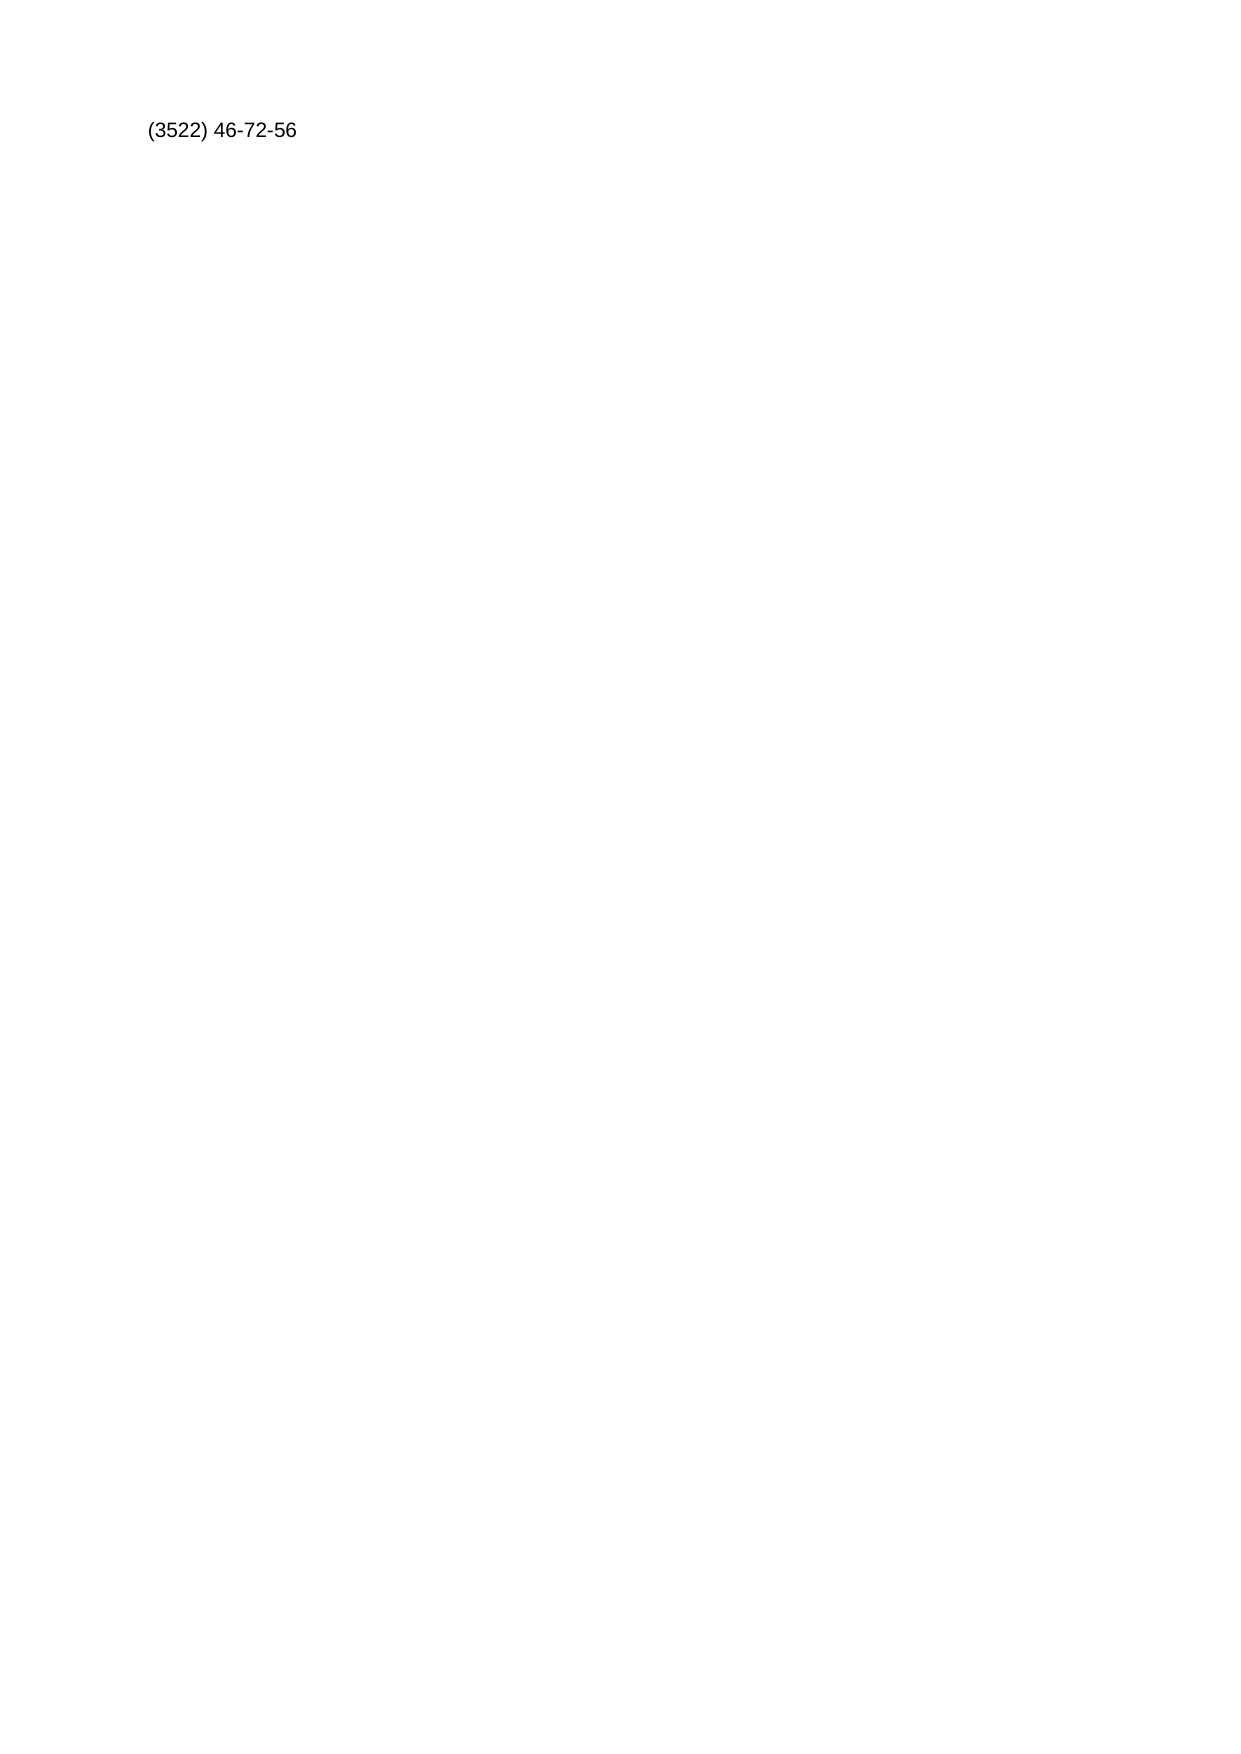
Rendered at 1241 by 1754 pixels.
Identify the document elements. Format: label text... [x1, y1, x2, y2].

text (3522) 46-72-56 [148, 118, 1181, 142]
